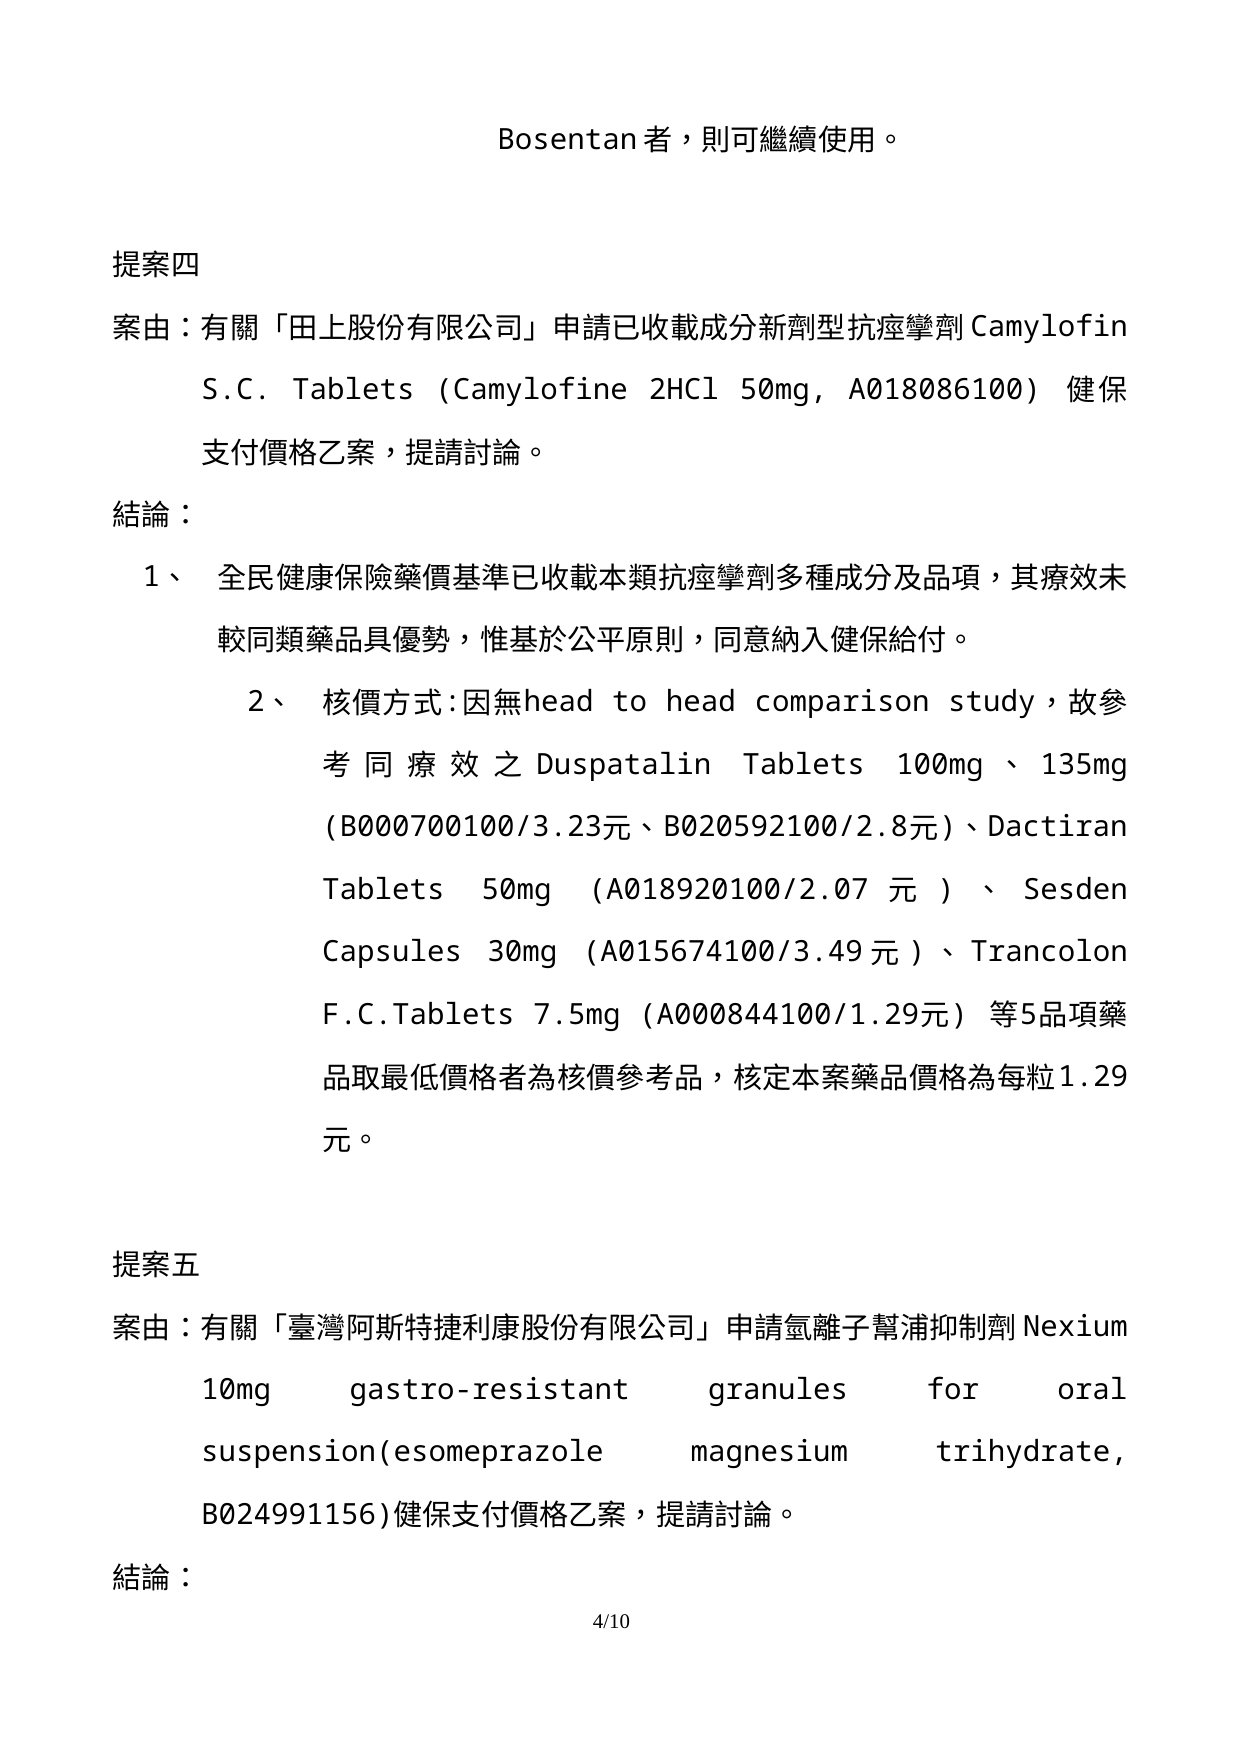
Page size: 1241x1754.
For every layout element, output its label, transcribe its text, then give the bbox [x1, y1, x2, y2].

text 案由：有關「臺灣阿斯特捷利康股份有限公司」申請氫離子幫浦抑制劑Nexium 10mg gastro-resistant granules for oral suspension(esomeprazole magnesium trihydrate, B024991156)健保支付價格乙案，提請討論。 [112, 1284, 1128, 1534]
list 核價方式:因無head to head comparison study，故參考同療效之Duspatalin Tablets 100mg、135mg (B000700100/3.23元、B020592100/2.8元)、Dactiran Tablets 50mg (A018920100/2.07元)、Sesden Capsules 30mg (A015674100/3.49元)、Trancolon F.C.Tablets 7.5mg (A000844100/1.29元) 等5品項藥品取最低價格者為核價參考品，核定本案藥品價格為每粒1.29元。 [247, 659, 1128, 1159]
list 全民健康保險藥價基準已收載本類抗痙攣劑多種成分及品項，其療效未較同類藥品具優勢，惟基於公平原則，同意納入健保給付。 [142, 534, 1128, 659]
text 結論： [112, 471, 1128, 534]
list Bosentan者，則可繼續使用。 [422, 96, 1128, 159]
text 提案四 [112, 221, 1128, 284]
text 案由：有關「田上股份有限公司」申請已收載成分新劑型抗痙攣劑Camylofin S.C. Tablets (Camylofine 2HCl 50mg, A018086100) 健保支付價格乙案，提請討論。 [112, 284, 1128, 471]
text 結論： [112, 1534, 1128, 1596]
text 提案五 [112, 1221, 1128, 1284]
